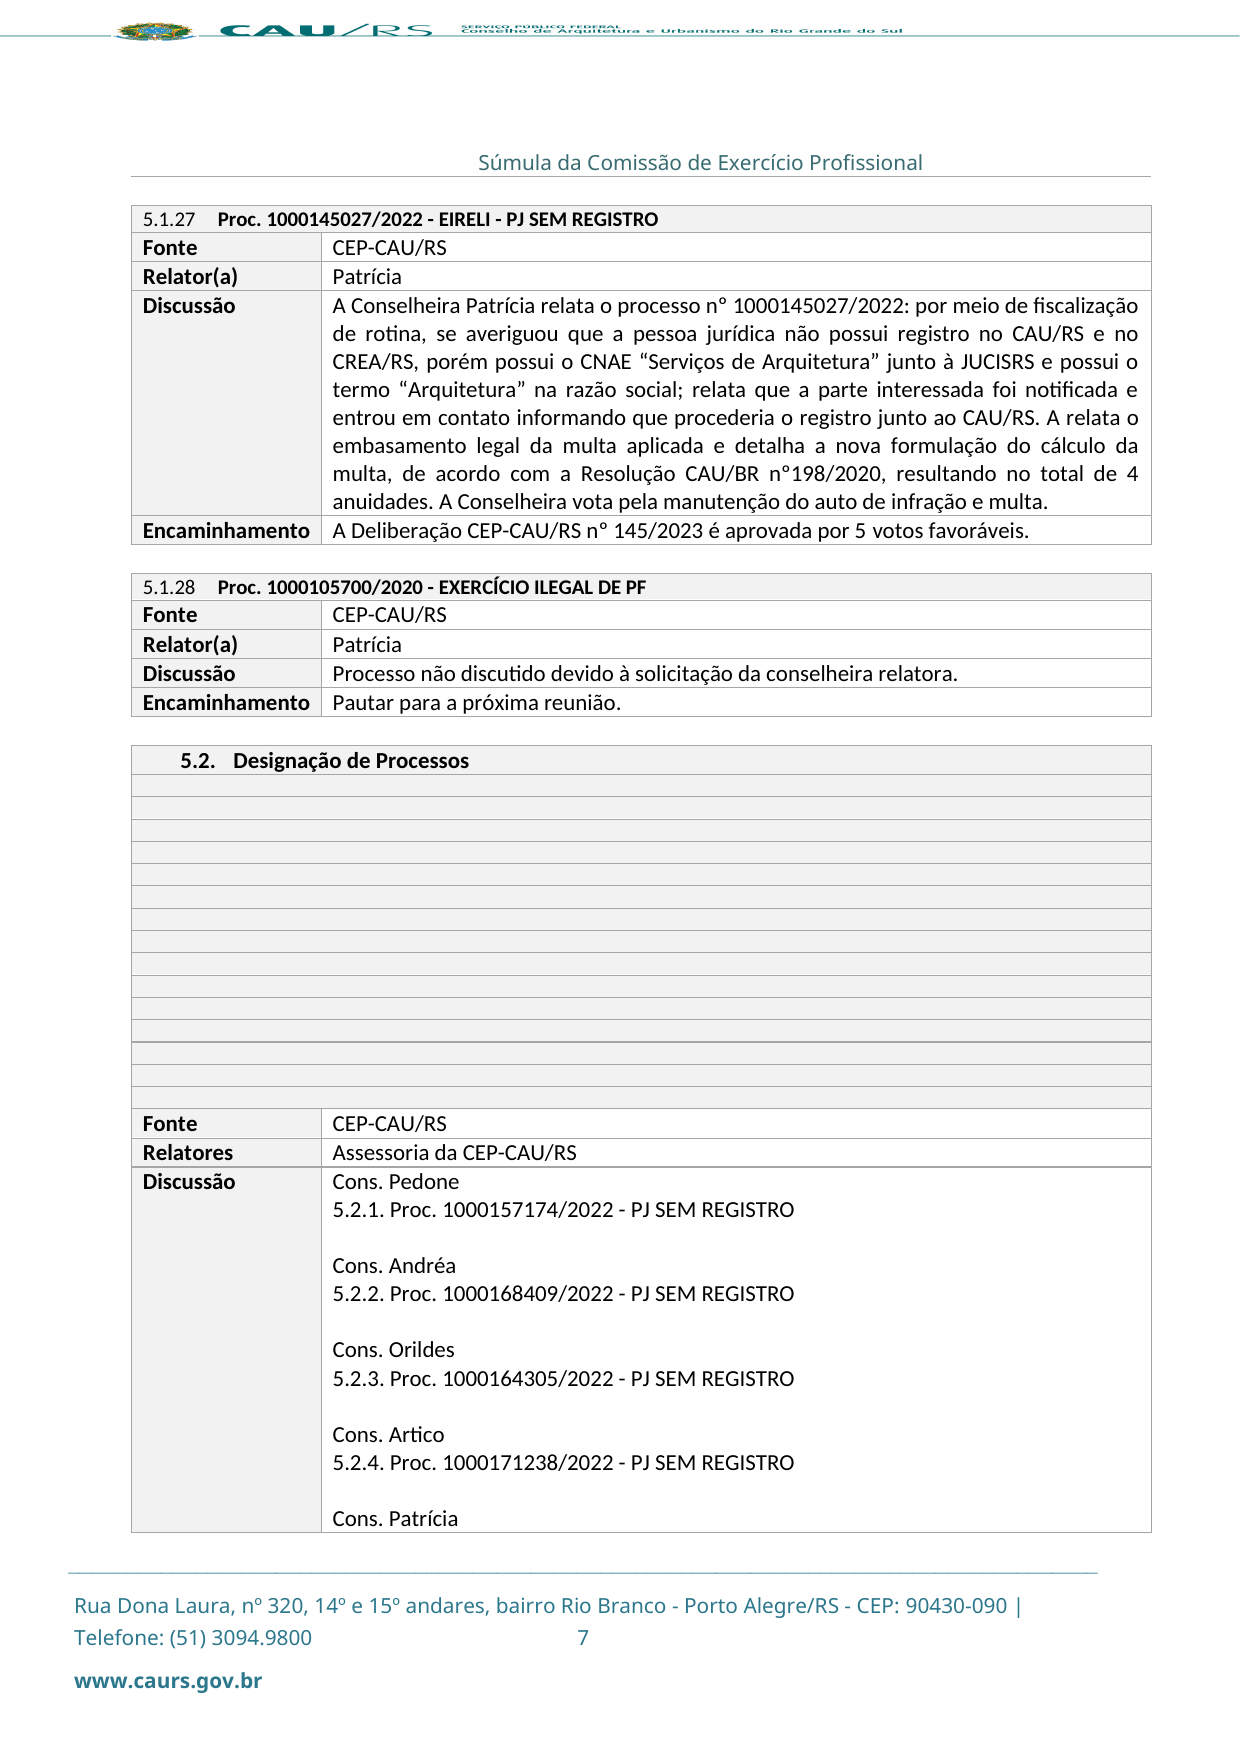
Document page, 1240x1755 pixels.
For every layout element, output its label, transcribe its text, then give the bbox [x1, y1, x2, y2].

table_cell [132, 1043, 1151, 1064]
table_cell [132, 820, 1151, 841]
table_cell Proc. 1000145027/2022 - EIRELI - PJ SEM REGISTRO [132, 206, 1151, 232]
table_cell Fonte [132, 601, 321, 629]
table_cell Patrícia [322, 630, 1151, 658]
table_cell Pautar para a próxima reunião. [322, 688, 1151, 716]
table_cell [132, 1087, 1151, 1108]
table_cell Assessoria da CEP-CAU/RS [322, 1139, 1151, 1166]
table_cell [132, 998, 1151, 1019]
table_cell Patrícia [322, 262, 1151, 290]
table_cell Encaminhamento [132, 688, 321, 716]
table_cell CEP-CAU/RS [322, 1109, 1151, 1137]
table_cell A Conselheira Patrícia relata o processo nº 1000145027/2022: por meio de fiscalização de rotina, se averiguou que a pessoa jurídica não possui registro no CAU/RS e no CREA/RS, porém possui o CNAE “Serviços de Arquitetura” junto à JUCISRS e possui o termo “Arquitetura” na razão social; relata que a parte interessada foi notificada e entrou em contato informando que procederia o registro junto ao CAU/RS. A relata o embasamento legal da multa aplicada e detalha a nova formulação do cálculo da multa, de acordo com a Resolução CAU/BR nº198/2020, resultando no total de 4 anuidades. A Conselheira vota pela manutenção do auto de infração e multa. [322, 291, 1151, 515]
table_cell Discussão [132, 1168, 321, 1532]
table_cell A Deliberação CEP-CAU/RS nº 145/2023 é aprovada por 5 votos favoráveis. [322, 516, 1151, 544]
table_cell [132, 931, 1151, 952]
table_cell Relator(a) [132, 262, 321, 290]
table_cell CEP-CAU/RS [322, 601, 1151, 629]
table_cell [132, 953, 1151, 974]
table_cell [132, 886, 1151, 908]
table_cell [132, 797, 1151, 818]
table_cell [132, 842, 1151, 863]
table_cell [132, 864, 1151, 885]
table_cell [132, 976, 1151, 997]
table_cell [132, 775, 1151, 796]
table_cell [131, 717, 1151, 745]
table_cell Relator(a) [132, 630, 321, 658]
table_cell Encaminhamento [132, 516, 321, 544]
table_cell [132, 909, 1151, 930]
table_cell Discussão [132, 659, 321, 687]
table_cell Processo não discutido devido à solicitação da conselheira relatora. [322, 659, 1151, 687]
table_cell Designação de Processos [132, 746, 1151, 774]
table_cell Relatores [132, 1139, 321, 1166]
table_cell [131, 177, 1151, 205]
table_cell [131, 545, 1151, 573]
table_cell CEP-CAU/RS [322, 233, 1151, 261]
table_cell Fonte [132, 233, 321, 261]
table_cell Proc. 1000105700/2020 - EXERCÍCIO ILEGAL DE PF [132, 574, 1151, 599]
table_cell [132, 1020, 1151, 1041]
table_cell [132, 1065, 1151, 1086]
table_cell Fonte [132, 1109, 321, 1137]
table_cell Discussão [132, 291, 321, 515]
table_cell Cons. Pedone 5.2.1. Proc. 1000157174/2022 - PJ SEM REGISTRO Cons. Andréa 5.2.2. Proc. 1000168409/2022 - PJ SEM REGISTRO Cons. Orildes 5.2.3. Proc. 1000164305/2022 - PJ SEM REGISTRO Cons. Artico 5.2.4. Proc. 1000171238/2022 - PJ SEM REGISTRO Cons. Patrícia [322, 1168, 1151, 1532]
